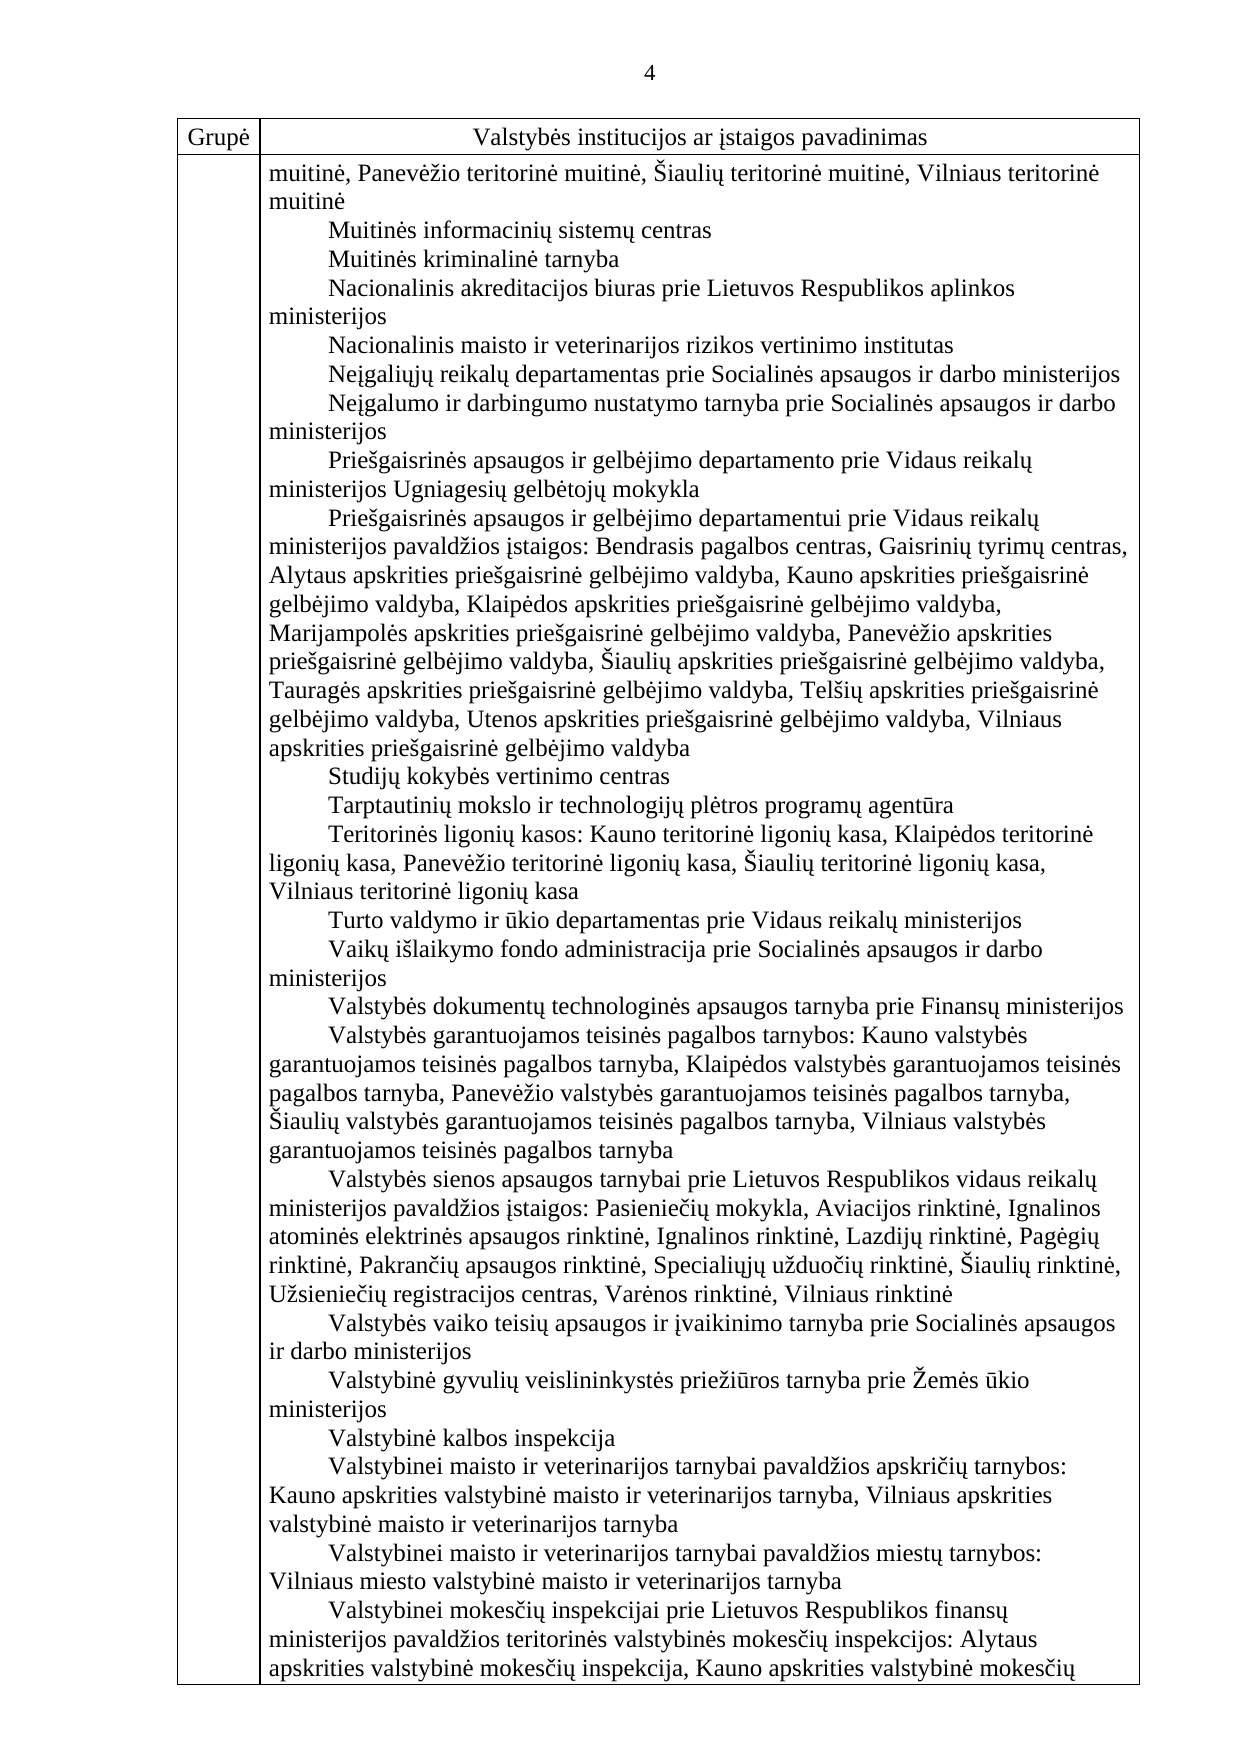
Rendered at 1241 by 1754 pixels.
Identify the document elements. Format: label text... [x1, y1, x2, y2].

table_header Grupė [178, 119, 259, 154]
table_header Valstybės institucijos ar įstaigos pavadinimas [261, 119, 1139, 154]
table_cell muitinė, Panevėžio teritorinė muitinė, Šiaulių teritorinė muitinė, Vilniaus teritorinė muitinė Muitinės informacinių sistemų centras Muitinės kriminalinė tarnyba Nacionalinis akreditacijos biuras prie Lietuvos Respublikos aplinkos ministerijos Nacionalinis maisto ir veterinarijos rizikos vertinimo institutas Neįgaliųjų reikalų departamentas prie Socialinės apsaugos ir darbo ministerijos Neįgalumo ir darbingumo nustatymo tarnyba prie Socialinės apsaugos ir darbo ministerijos Priešgaisrinės apsaugos ir gelbėjimo departamento prie Vidaus reikalų ministerijos Ugniagesių gelbėtojų mokykla Priešgaisrinės apsaugos ir gelbėjimo departamentui prie Vidaus reikalų ministerijos pavaldžios įstaigos: Bendrasis pagalbos centras, Gaisrinių tyrimų centras, Alytaus apskrities priešgaisrinė gelbėjimo valdyba, Kauno apskrities priešgaisrinė gelbėjimo valdyba, Klaipėdos apskrities priešgaisrinė gelbėjimo valdyba, Marijampolės apskrities priešgaisrinė gelbėjimo valdyba, Panevėžio apskrities priešgaisrinė gelbėjimo valdyba, Šiaulių apskrities priešgaisrinė gelbėjimo valdyba, Tauragės apskrities priešgaisrinė gelbėjimo valdyba, Telšių apskrities priešgaisrinė gelbėjimo valdyba, Utenos apskrities priešgaisrinė gelbėjimo valdyba, Vilniaus apskrities priešgaisrinė gelbėjimo valdyba Studijų kokybės vertinimo centras Tarptautinių mokslo ir technologijų plėtros programų agentūra Teritorinės ligonių kasos: Kauno teritorinė ligonių kasa, Klaipėdos teritorinė ligonių kasa, Panevėžio teritorinė ligonių kasa, Šiaulių teritorinė ligonių kasa, Vilniaus teritorinė ligonių kasa Turto valdymo ir ūkio departamentas prie Vidaus reikalų ministerijos Vaikų išlaikymo fondo administracija prie Socialinės apsaugos ir darbo ministerijos Valstybės dokumentų technologinės apsaugos tarnyba prie Finansų ministerijos Valstybės garantuojamos teisinės pagalbos tarnybos: Kauno valstybės garantuojamos teisinės pagalbos tarnyba, Klaipėdos valstybės garantuojamos teisinės pagalbos tarnyba, Panevėžio valstybės garantuojamos teisinės pagalbos tarnyba, Šiaulių valstybės garantuojamos teisinės pagalbos tarnyba, Vilniaus valstybės garantuojamos teisinės pagalbos tarnyba Valstybės sienos apsaugos tarnybai prie Lietuvos Respublikos vidaus reikalų ministerijos pavaldžios įstaigos: Pasieniečių mokykla, Aviacijos rinktinė, Ignalinos atominės elektrinės apsaugos rinktinė, Ignalinos rinktinė, Lazdijų rinktinė, Pagėgių rinktinė, Pakrančių apsaugos rinktinė, Specialiųjų užduočių rinktinė, Šiaulių rinktinė, Užsieniečių registracijos centras, Varėnos rinktinė, Vilniaus rinktinė Valstybės vaiko teisių apsaugos ir įvaikinimo tarnyba prie Socialinės apsaugos ir darbo ministerijos Valstybinė gyvulių veislininkystės priežiūros tarnyba prie Žemės ūkio ministerijos Valstybinė kalbos inspekcija Valstybinei maisto ir veterinarijos tarnybai pavaldžios apskričių tarnybos: Kauno apskrities valstybinė maisto ir veterinarijos tarnyba, Vilniaus apskrities valstybinė maisto ir veterinarijos tarnyba Valstybinei maisto ir veterinarijos tarnybai pavaldžios miestų tarnybos: Vilniaus miesto valstybinė maisto ir veterinarijos tarnyba Valstybinei mokesčių inspekcijai prie Lietuvos Respublikos finansų ministerijos pavaldžios teritorinės valstybinės mokesčių inspekcijos: Alytaus apskrities valstybinė mokesčių inspekcija, Kauno apskrities valstybinė mokesčių [261, 155, 1139, 1684]
table_cell [178, 155, 259, 1684]
